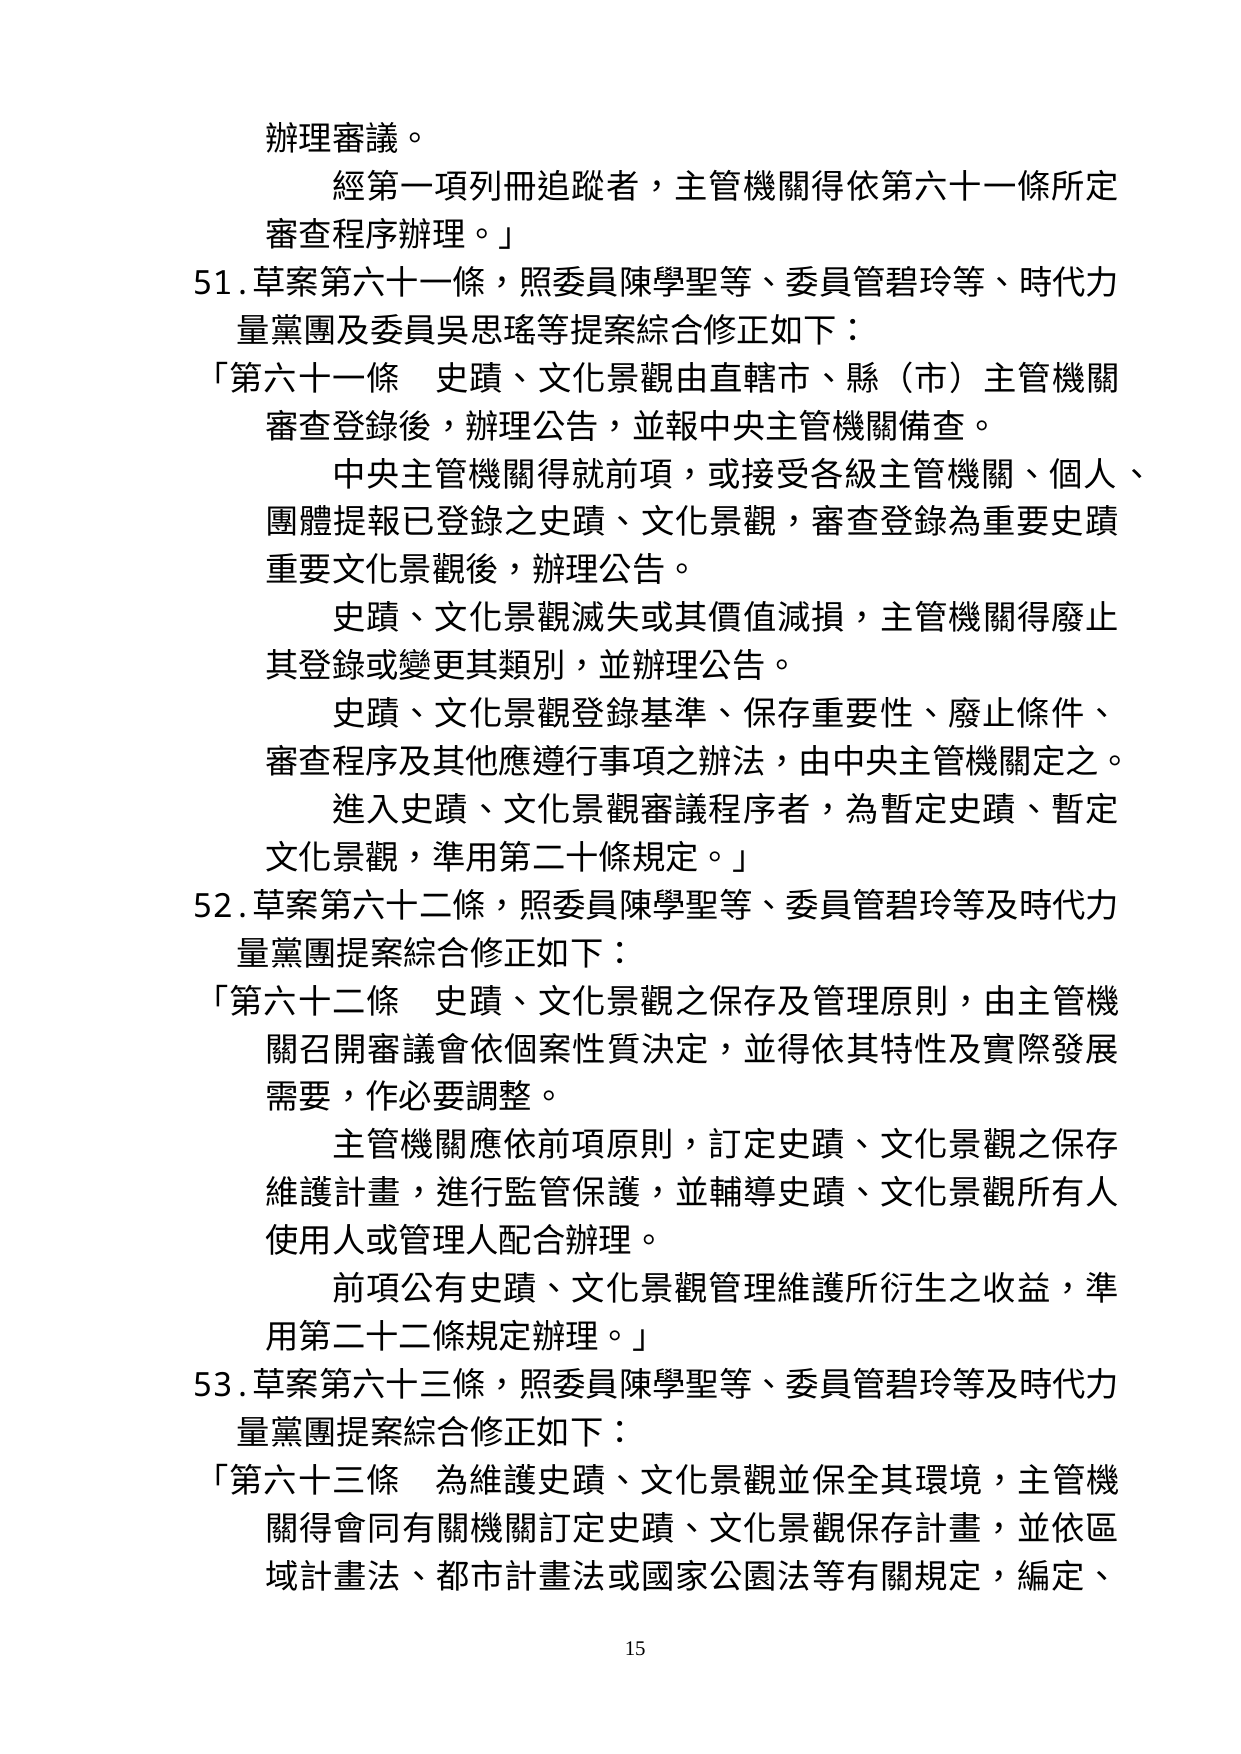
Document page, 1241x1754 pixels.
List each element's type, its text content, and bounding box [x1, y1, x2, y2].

text 中央主管機關得就前項，或接受各級主管機關、個人、團體提報已登錄之史蹟、文化景觀，審查登錄為重要史蹟、重要文化景觀後，辦理公告。 [265, 448, 1120, 591]
text 史蹟、文化景觀滅失或其價值減損，主管機關得廢止其登錄或變更其類別，並辦理公告。 [265, 591, 1120, 687]
text 史蹟、文化景觀登錄基準、保存重要性、廢止條件、審查程序及其他應遵行事項之辦法，由中央主管機關定之。 [265, 687, 1120, 783]
text 「第六十三條 為維護史蹟、文化景觀並保全其環境，主管機關得會同有關機關訂定史蹟、文化景觀保存計畫，並依區域計畫法、都市計畫法或國家公園法等有關規定，編定、 [195, 1454, 1120, 1598]
text 進入史蹟、文化景觀審議程序者，為暫定史蹟、暫定文化景觀，準用第二十條規定。」 [265, 783, 1120, 879]
text 「第六十二條 史蹟、文化景觀之保存及管理原則，由主管機關召開審議會依個案性質決定，並得依其特性及實際發展需要，作必要調整。 [195, 975, 1120, 1118]
text 「第六十一條 史蹟、文化景觀由直轄市、縣（市）主管機關審查登錄後，辦理公告，並報中央主管機關備查。 [195, 352, 1120, 448]
text 53.草案第六十三條，照委員陳學聖等、委員管碧玲等及時代力量黨團提案綜合修正如下： [192, 1358, 1120, 1454]
text 前項公有史蹟、文化景觀管理維護所衍生之收益，準用第二十二條規定辦理。」 [265, 1262, 1120, 1358]
text 52.草案第六十二條，照委員陳學聖等、委員管碧玲等及時代力量黨團提案綜合修正如下： [192, 879, 1120, 975]
text 辦理審議。 [265, 112, 1120, 160]
text 經第一項列冊追蹤者，主管機關得依第六十一條所定審查程序辦理。」 [265, 160, 1120, 256]
text 51.草案第六十一條，照委員陳學聖等、委員管碧玲等、時代力量黨團及委員吳思瑤等提案綜合修正如下： [192, 256, 1120, 352]
text 主管機關應依前項原則，訂定史蹟、文化景觀之保存維護計畫，進行監管保護，並輔導史蹟、文化景觀所有人、使用人或管理人配合辦理。 [265, 1118, 1120, 1262]
